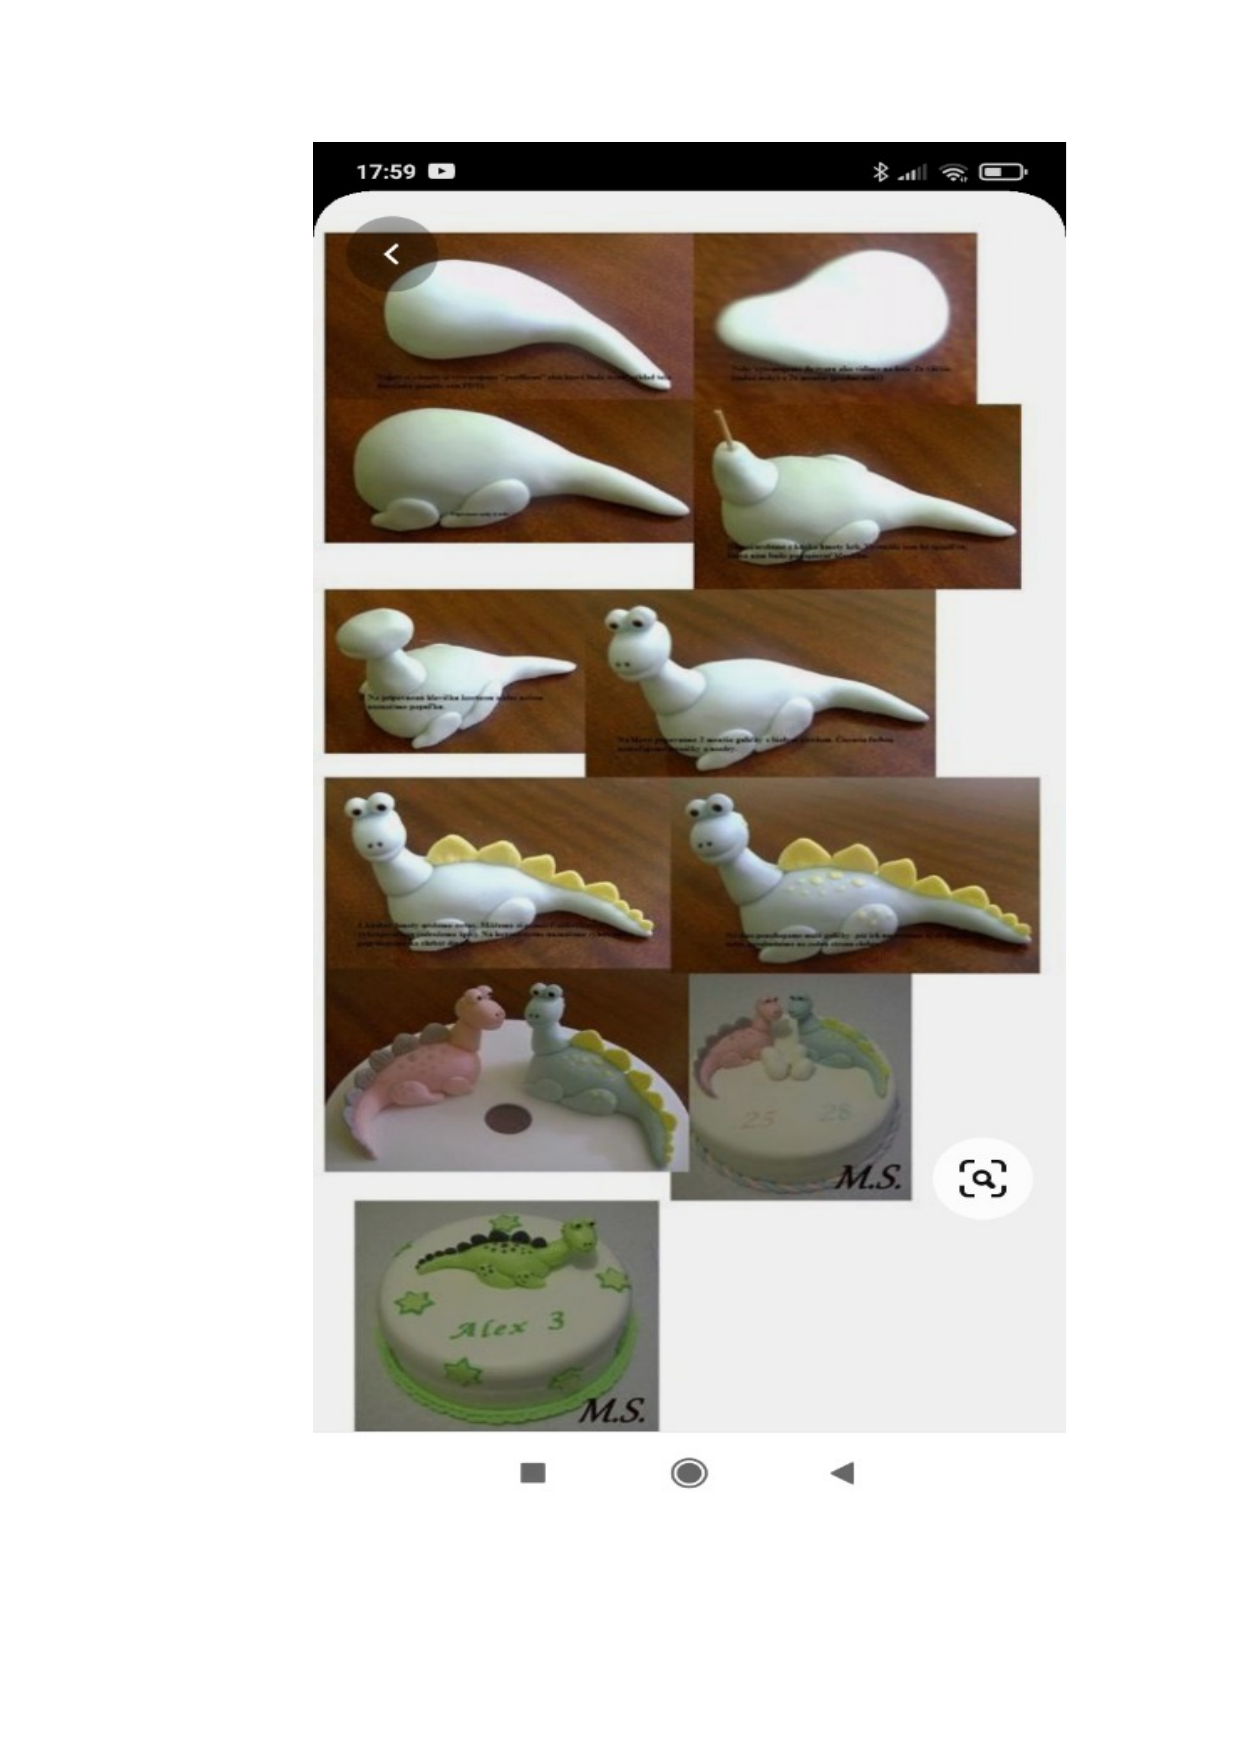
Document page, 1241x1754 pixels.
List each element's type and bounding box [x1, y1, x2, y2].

picture [313, 142, 1067, 1514]
